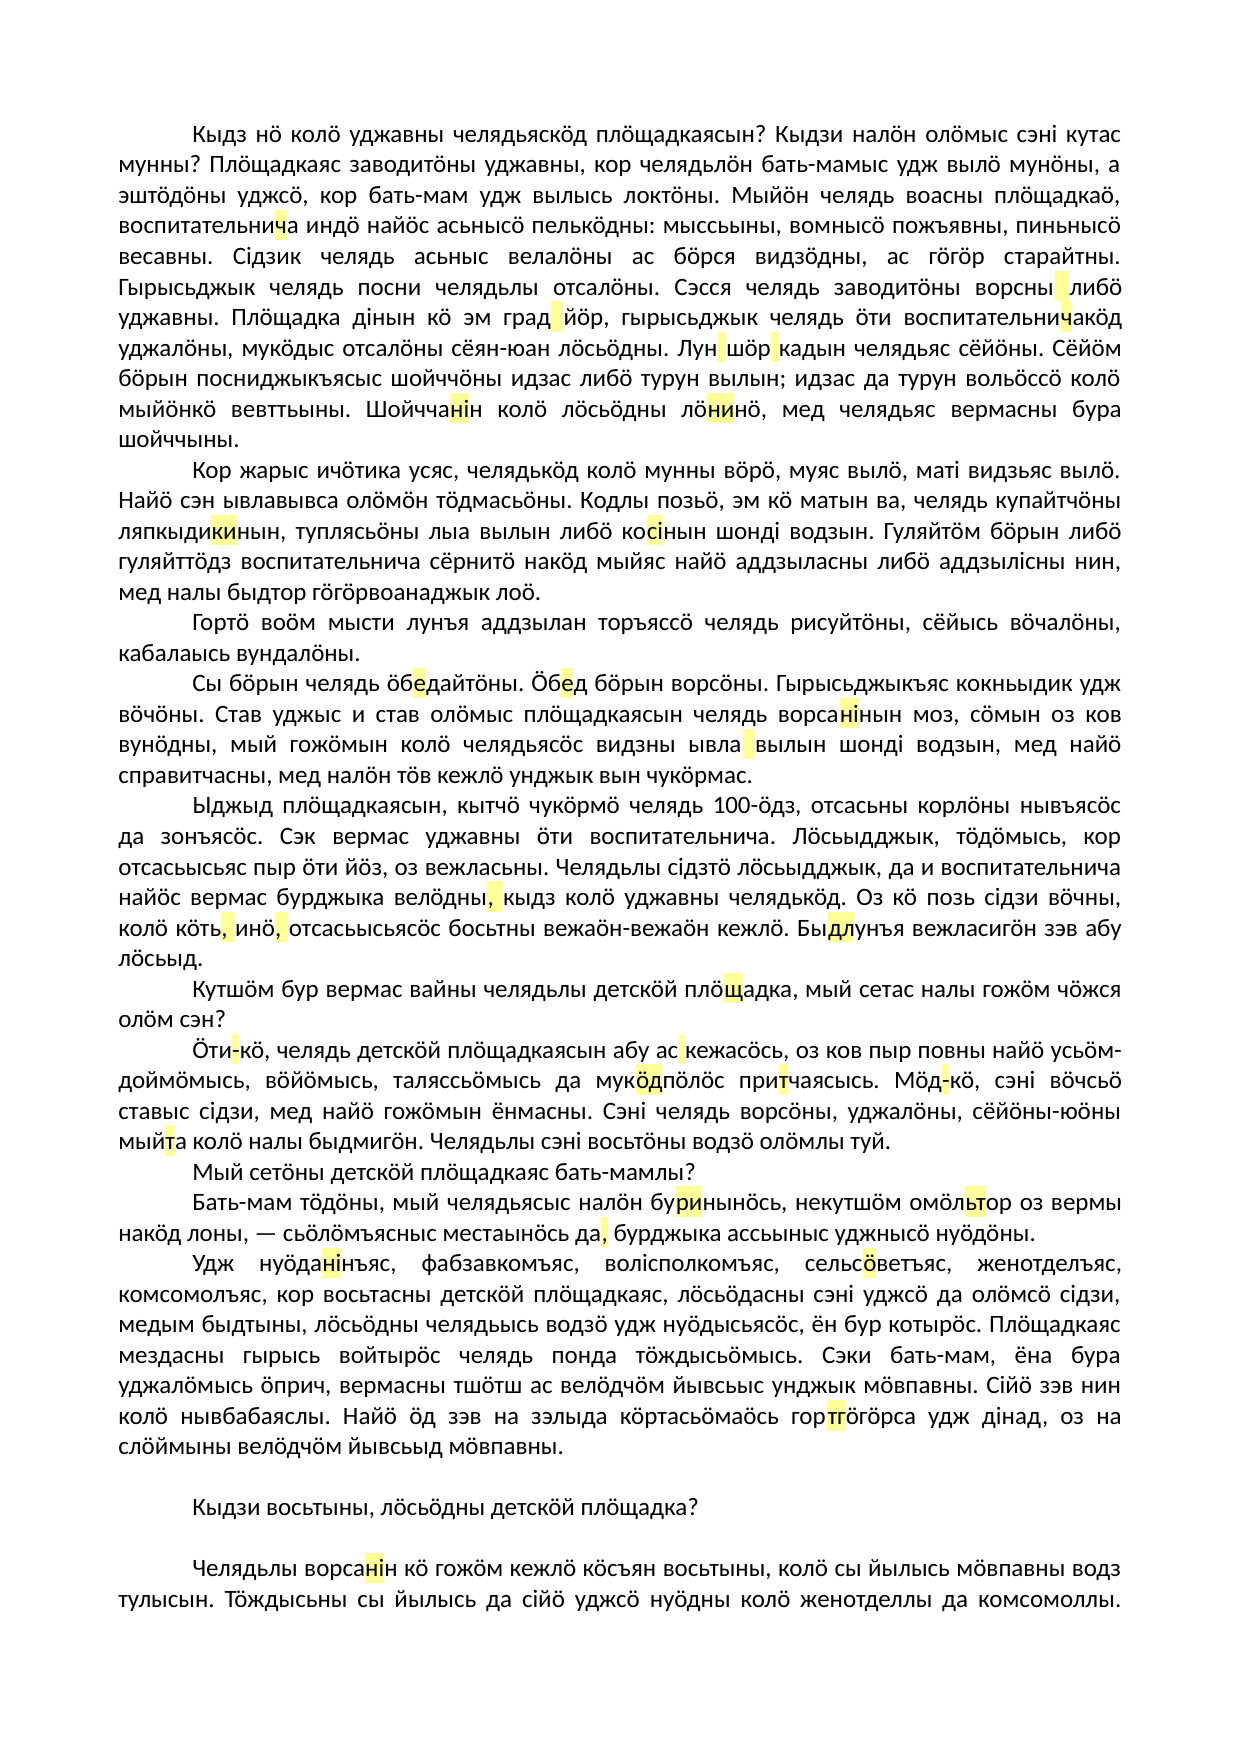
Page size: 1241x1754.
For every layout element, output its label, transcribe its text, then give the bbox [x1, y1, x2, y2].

text Сы бӧрын челядь ӧбедайтӧны. Ӧбед бӧрын ворсӧны. Гырысьджыкъяс кокньыдик удж вӧчӧны. Став уджыс и став олӧмыс плӧщадкаясын челядь ворсанінын моз, сӧмын оз ков вунӧдны, мый гожӧмын колӧ челядьясӧс видзны ывла вылын шонді водзын, мед найӧ справитчасны, мед налӧн тӧв кежлӧ унджык вын чукӧрмас. [118, 667, 1122, 789]
text Ӧти-кӧ, челядь детскӧй плӧщадкаясын абу ас кежасӧсь, оз ков пыр повны найӧ усьӧм-доймӧмысь, вӧйӧмысь, таляссьӧмысь да мукӧдпӧлӧс притчаясысь. Мӧд-кӧ, сэні вӧчсьӧ ставыс сідзи, мед найӧ гожӧмын ёнмасны. Сэні челядь ворсӧны, уджалӧны, сёйӧны-юӧны мыйта колӧ налы быдмигӧн. Челядьлы сэні восьтӧны водзӧ олӧмлы туй. [118, 1034, 1122, 1156]
text Кыдзи восьтыны, лӧсьӧдны детскӧй плӧщадка? [118, 1492, 1122, 1522]
text Челядьлы ворсанін кӧ гожӧм кежлӧ кӧсъян восьтыны, колӧ сы йылысь мӧвпавны водз тулысын. Тӧждысьны сы йылысь да сійӧ уджсӧ нуӧдны колӧ женотделлы да комсомоллы. [118, 1553, 1122, 1614]
text Кыдз нӧ колӧ уджавны челядьяскӧд плӧщадкаясын? Кыдзи налӧн олӧмыс сэні кутас мунны? Плӧщадкаяс заводитӧны уджавны, кор челядьлӧн бать-мамыс удж вылӧ мунӧны, а эштӧдӧны уджсӧ, кор бать-мам удж вылысь локтӧны. Мыйӧн челядь воасны плӧщадкаӧ, воспитательнича индӧ найӧс асьнысӧ пелькӧдны: мыссьыны, вомнысӧ пожъявны, пиньнысӧ весавны. Сідзик челядь асьныс велалӧны ас бӧрся видзӧдны, ас гӧгӧр старайтны. Гырысьджык челядь посни челядьлы отсалӧны. Сэсся челядь заводитӧны ворсны либӧ уджавны. Плӧщадка дінын кӧ эм град йӧр, гырысьджык челядь ӧти воспитательничакӧд уджалӧны, мукӧдыс отсалӧны сёян-юан лӧсьӧдны. Лун шӧр кадын челядьяс сёйӧны. Сёйӧм бӧрын посниджыкъясыс шойччӧны идзас либӧ турун вылын; идзас да турун вольӧссӧ колӧ мыйӧнкӧ вевттьыны. Шойччанін колӧ лӧсьӧдны лӧнинӧ, мед челядьяс вермасны бура шойччыны. [118, 118, 1122, 454]
text Гортӧ воӧм мысти лунъя аддзылан торъяссӧ челядь рисуйтӧны, сёйысь вӧчалӧны, кабалаысь вундалӧны. [118, 606, 1122, 667]
text Удж нуӧданінъяс, фабзавкомъяс, волісполкомъяс, сельсӧветъяс, женотделъяс, комсомолъяс, кор восьтасны детскӧй плӧщадкаяс, лӧсьӧдасны сэні уджсӧ да олӧмсӧ сідзи, медым быдтыны, лӧсьӧдны челядьысь водзӧ удж нуӧдысьясӧс, ён бур котырӧс. Плӧщадкаяс мездасны гырысь войтырӧс челядь понда тӧждысьӧмысь. Сэки бать-мам, ёна бура уджалӧмысь ӧприч, вермасны тшӧтш ас велӧдчӧм йывсьыс унджык мӧвпавны. Сійӧ зэв нин колӧ нывбабаяслы. Найӧ ӧд зэв на зэлыда кӧртасьӧмаӧсь гортгӧгӧрса удж дінад, оз на слӧймыны велӧдчӧм йывсьыд мӧвпавны. [118, 1247, 1122, 1461]
text Бать-мам тӧдӧны, мый челядьясыс налӧн буринынӧсь, некутшӧм омӧльтор оз вермы накӧд лоны, — сьӧлӧмъясныс местаынӧсь да, бурджыка ассьыныс уджнысӧ нуӧдӧны. [118, 1186, 1122, 1247]
text Ыджыд плӧщадкаясын, кытчӧ чукӧрмӧ челядь 100-ӧдз, отсасьны корлӧны нывъясӧс да зонъясӧс. Сэк вермас уджавны ӧти воспитательнича. Лӧсьыдджык, тӧдӧмысь, кор отсасьысьяс пыр ӧти йӧз, оз вежласьны. Челядьлы сідзтӧ лӧсьыдджык, да и воспитательнича найӧс вермас бурджыка велӧдны, кыдз колӧ уджавны челядькӧд. Оз кӧ позь сідзи вӧчны, колӧ кӧть, инӧ, отсасьысьясӧс босьтны вежаӧн-вежаӧн кежлӧ. Быдлунъя вежласигӧн зэв абу лӧсьыд. [118, 789, 1122, 973]
text Мый сетӧны детскӧй плӧщадкаяс бать-мамлы? [118, 1156, 1122, 1186]
text Кутшӧм бур вермас вайны челядьлы детскӧй плӧщадка, мый сетас налы гожӧм чӧжся олӧм сэн? [118, 973, 1122, 1034]
text Кор жарыс ичӧтика усяс, челядькӧд колӧ мунны вӧрӧ, муяс вылӧ, маті видзьяс вылӧ. Найӧ сэн ывлавывса олӧмӧн тӧдмасьӧны. Кодлы позьӧ, эм кӧ матын ва, челядь купайтчӧны ляпкыдикинын, туплясьӧны лыа вылын либӧ косінын шонді водзын. Гуляйтӧм бӧрын либӧ гуляйттӧдз воспитательнича сёрнитӧ накӧд мыйяс найӧ аддзыласны либӧ аддзылісны нин, мед налы быдтор гӧгӧрвоанаджык лоӧ. [118, 454, 1122, 606]
